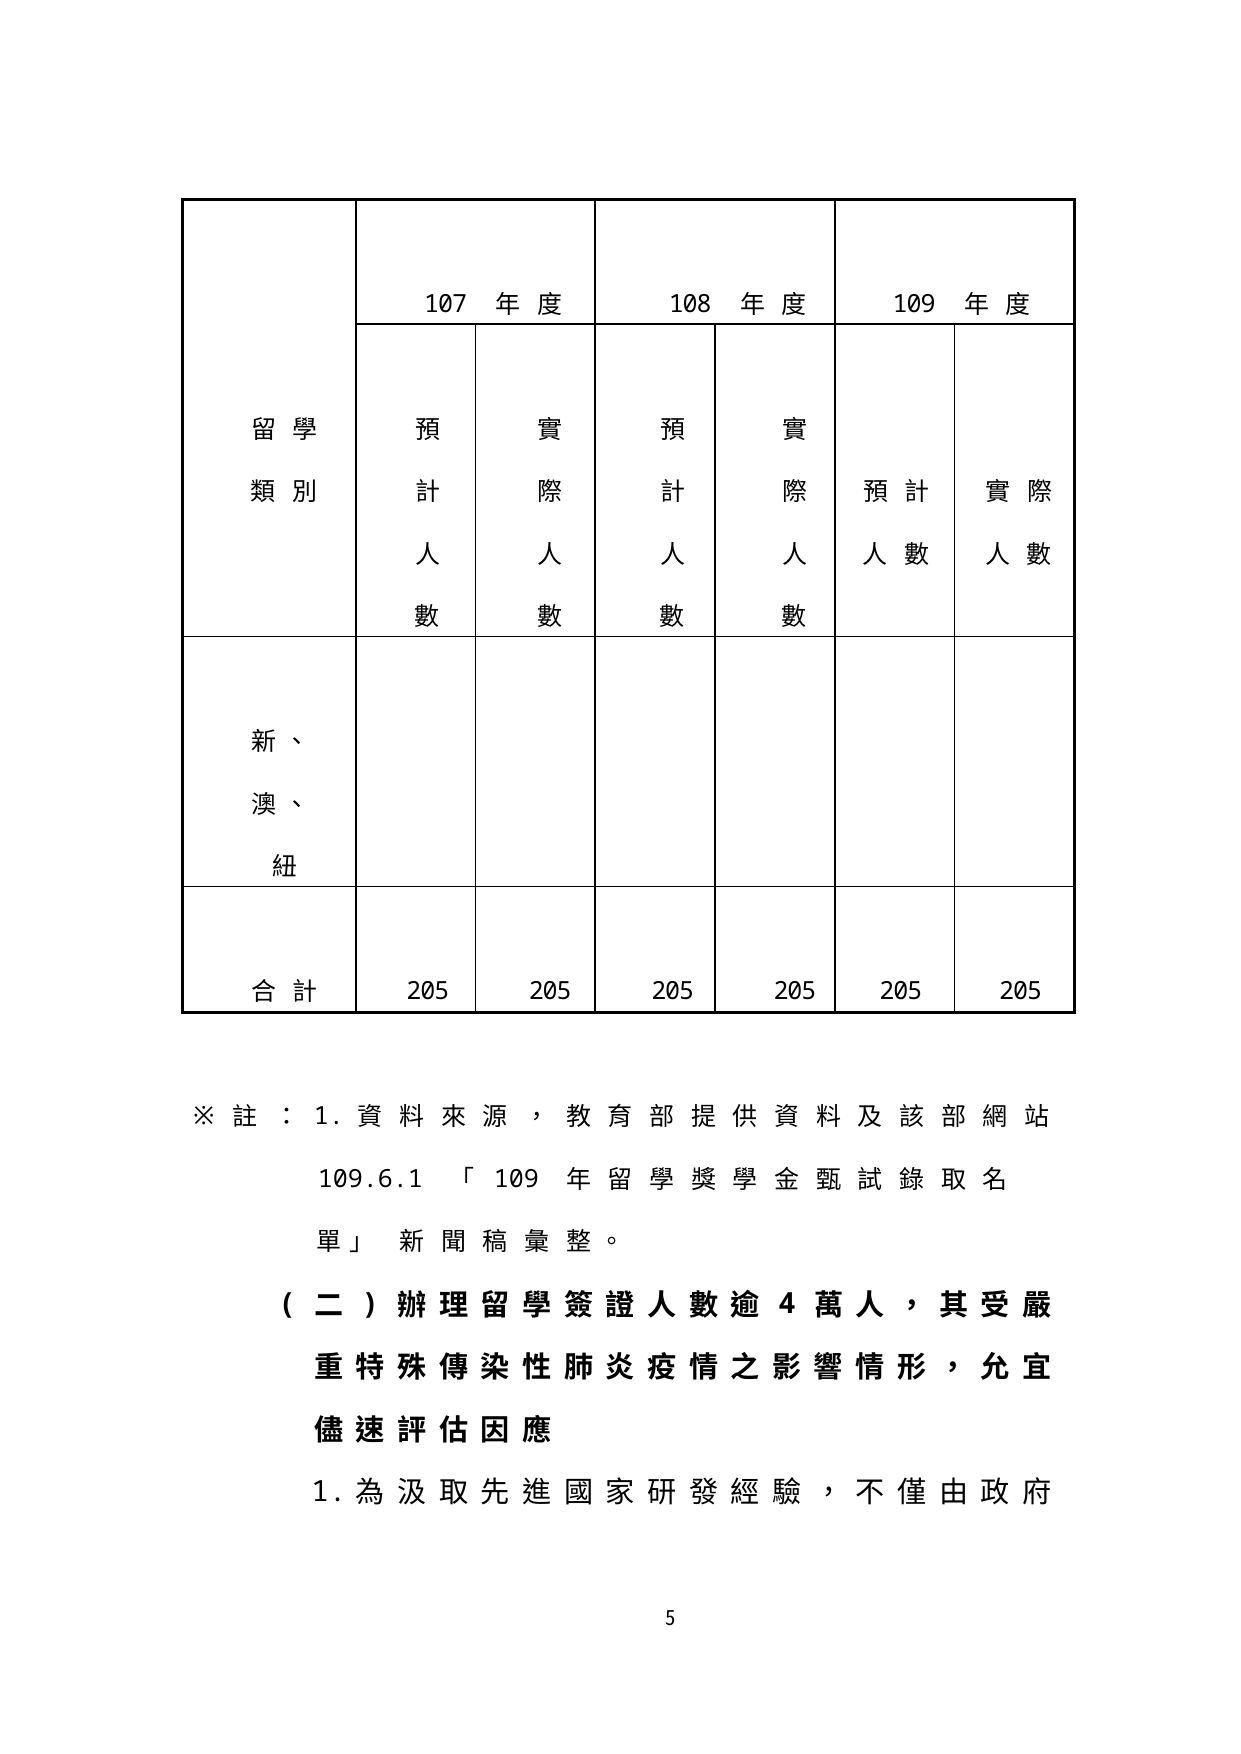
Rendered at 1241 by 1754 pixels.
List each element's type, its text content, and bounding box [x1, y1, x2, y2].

table_cell 預計人數 [357, 325, 475, 636]
table_cell 預計人數 [836, 325, 954, 636]
table_header 107年度 [357, 201, 594, 323]
table_cell 實際人數 [716, 325, 834, 636]
table_cell [836, 637, 954, 886]
table_cell 205 [955, 887, 1073, 1011]
table_cell 新、澳、紐 [184, 637, 355, 886]
table_cell 205 [476, 887, 594, 1011]
table_cell 實際人數 [476, 325, 594, 636]
table_header 留學類別 [184, 201, 355, 636]
table_header 108年度 [596, 201, 834, 323]
table_cell [596, 637, 714, 886]
table_cell 205 [596, 887, 714, 1011]
table_cell 預計人數 [596, 325, 714, 636]
table_cell [476, 637, 594, 886]
table_cell 205 [716, 887, 834, 1011]
table_cell 實際人數 [955, 325, 1073, 636]
table_header 109年度 [836, 201, 1073, 323]
text (二)辦理留學簽證人數逾4萬人，其受嚴重特殊傳染性肺炎疫情之影響情形，允宜儘速評估因應 [242, 1261, 1058, 1448]
table_cell [955, 637, 1073, 886]
text ※註：1.資料來源，教育部提供資料及該部網站109.6.1「109年留學獎學金甄試錄取名單」新聞稿彙整。 [183, 1073, 1058, 1261]
table_cell 合計 [184, 887, 355, 1011]
text 1.為汲取先進國家研發經驗，不僅由政府 [271, 1448, 1058, 1511]
table_cell 205 [836, 887, 954, 1011]
table_cell 205 [357, 887, 475, 1011]
table_cell [716, 637, 834, 886]
table_cell [357, 637, 475, 886]
